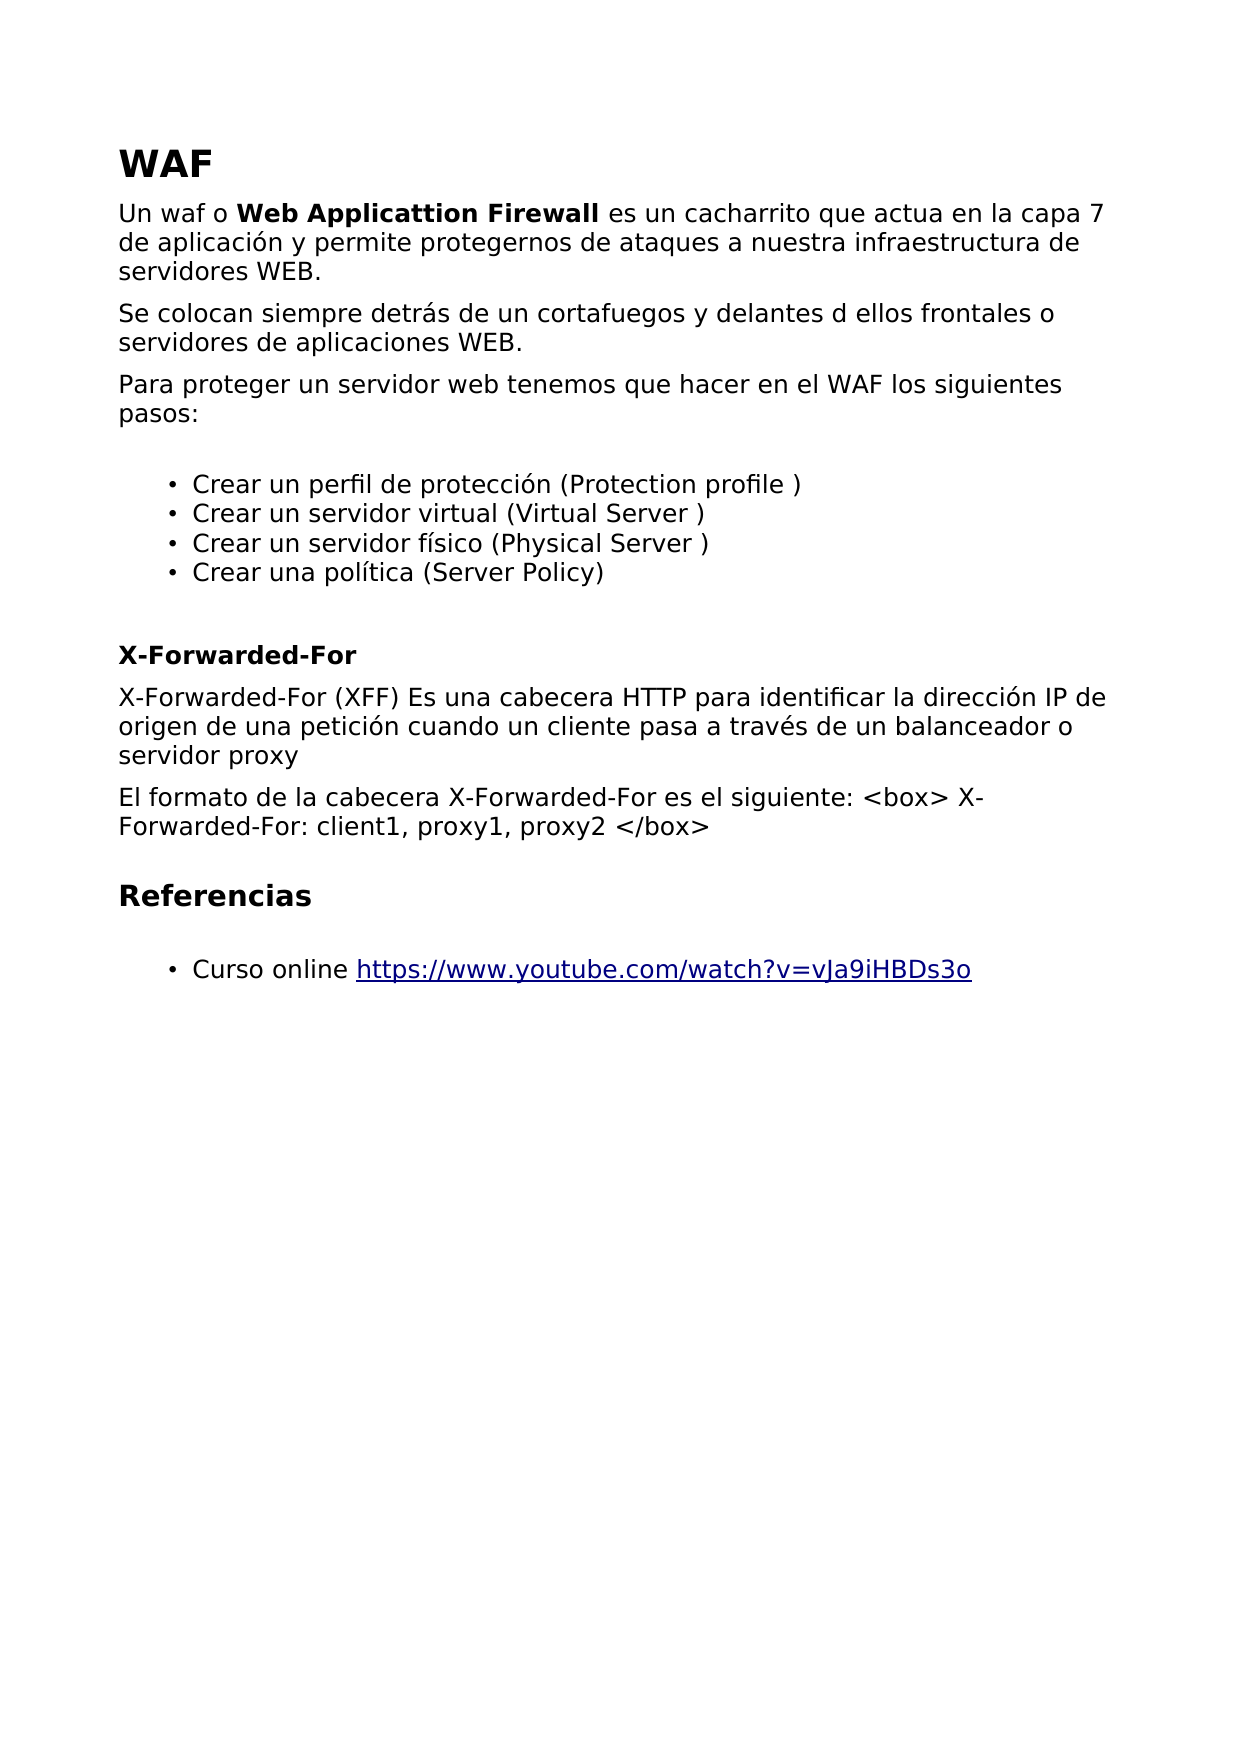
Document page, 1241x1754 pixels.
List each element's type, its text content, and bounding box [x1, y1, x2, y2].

text Se colocan siempre detrás de un cortafuegos y delantes d ellos frontales o servidores de aplicaciones WEB. [118, 299, 1122, 358]
subtitle WAF [118, 143, 1122, 187]
text El formato de la cabecera X-Forwarded-For es el siguiente: <box> X-Forwarded-For: client1, proxy1, proxy2 </box> [118, 783, 1122, 842]
list Crear una política (Server Policy) [177, 558, 1122, 587]
list Crear un servidor virtual (Virtual Server ) [177, 499, 1122, 529]
list Crear un servidor físico (Physical Server ) [177, 529, 1122, 558]
text Un waf o Web Applicattion Firewall es un cacharrito que actua en la capa 7 de aplicación y permite protegernos de ataques a nuestra infraestructura de servidores WEB. [118, 199, 1122, 287]
text X-Forwarded-For (XFF) Es una cabecera HTTP para identificar la dirección IP de origen de una petición cuando un cliente pasa a través de un balanceador o servidor proxy [118, 683, 1122, 771]
subtitle X-Forwarded-For [118, 642, 1122, 671]
list Curso online https://www.youtube.com/watch?v=vJa9iHBDs3o [177, 955, 1122, 984]
list Crear un perfil de protección (Protection profile ) [177, 470, 1122, 499]
text Para proteger un servidor web tenemos que hacer en el WAF los siguientes pasos: [118, 370, 1122, 428]
subtitle Referencias [118, 879, 1122, 913]
